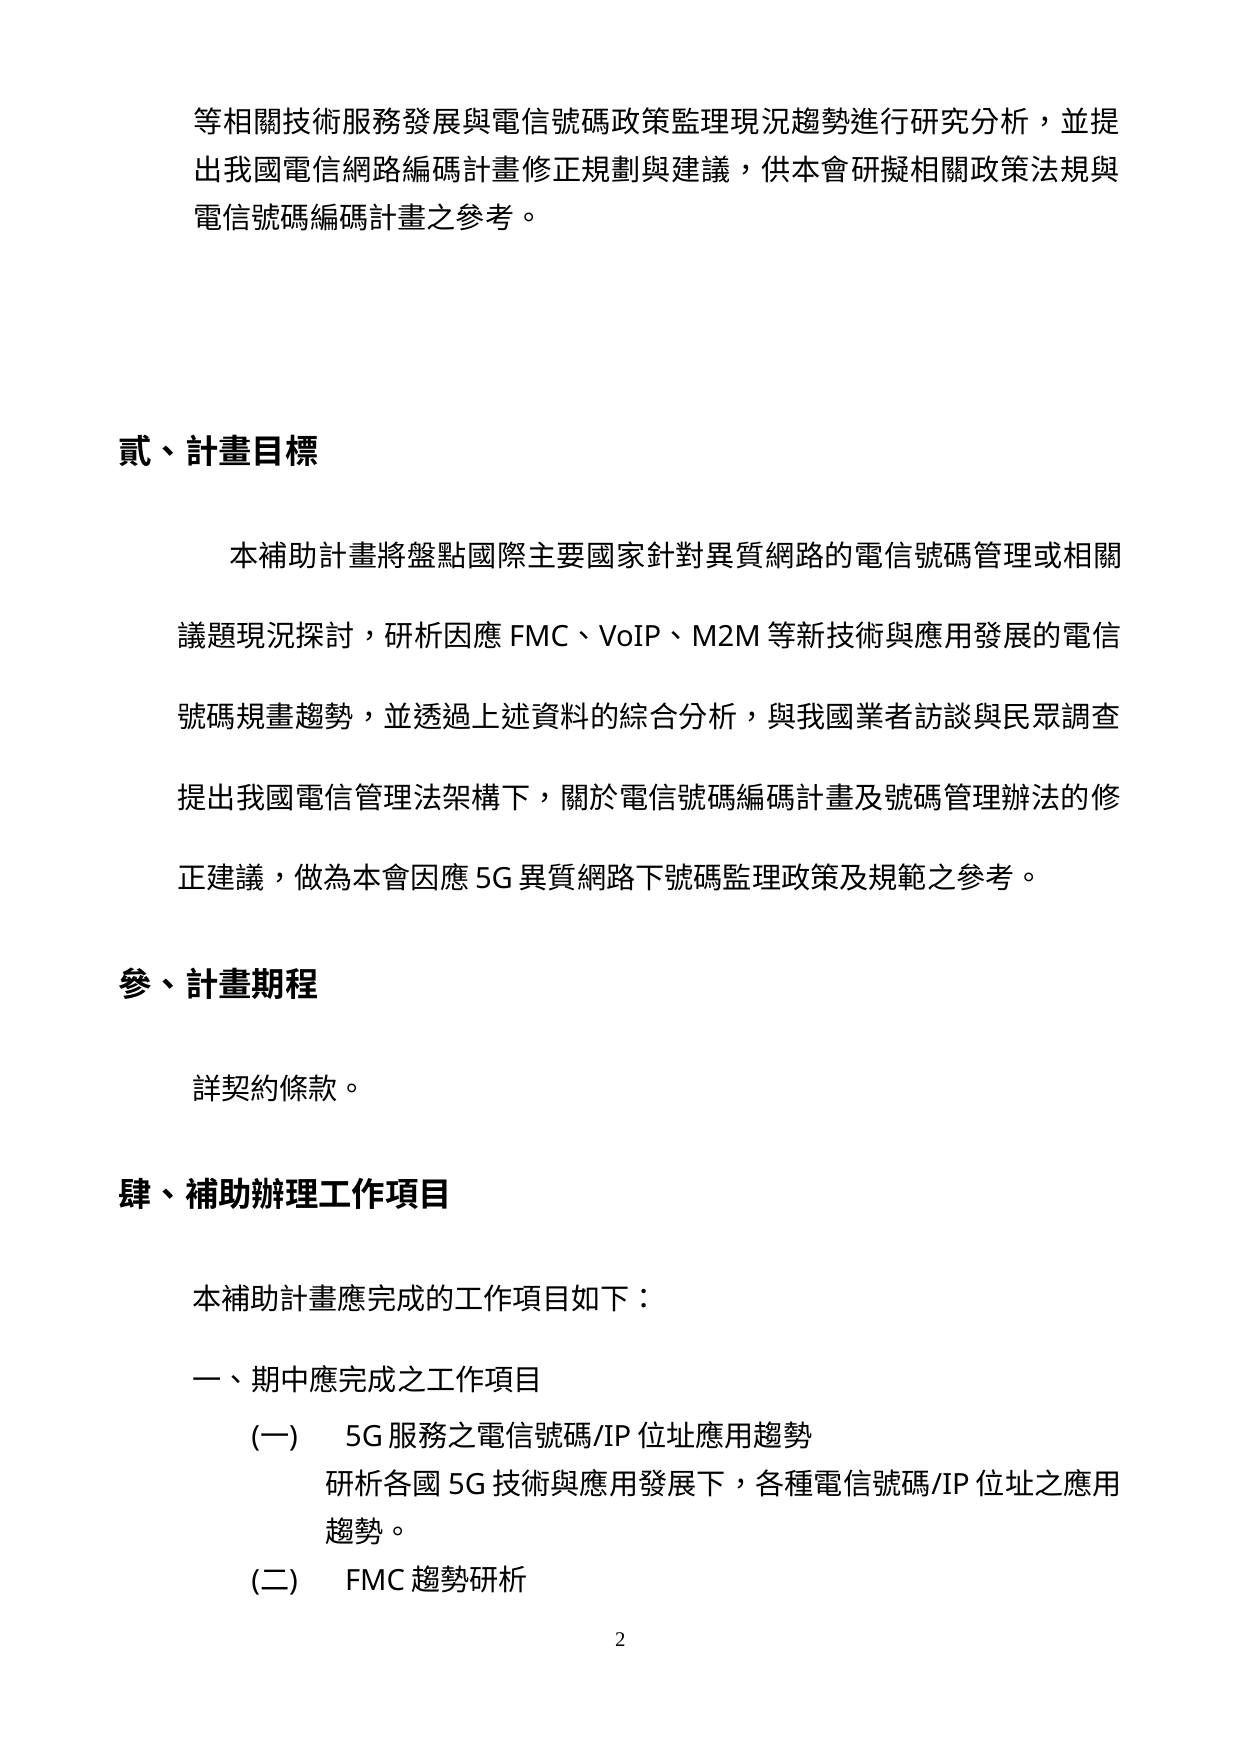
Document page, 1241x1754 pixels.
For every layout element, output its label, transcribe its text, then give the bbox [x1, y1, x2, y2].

text 研析各國5G技術與應用發展下，各種電信號碼/IP位址之應用趨勢。 [325, 1456, 1122, 1552]
subtitle 貳、計畫目標 [118, 399, 1122, 480]
subtitle 肆、補助辦理工作項目 [118, 1142, 1122, 1223]
list FMC趨勢研析 [251, 1552, 1122, 1600]
text 本補助計畫將盤點國際主要國家針對異質網路的電信號碼管理或相關議題現況探討，研析因應FMC、VoIP、M2M等新技術與應用發展的電信號碼規畫趨勢，並透過上述資料的綜合分析，與我國業者訪談與民眾調查，提出我國電信管理法架構下，關於電信號碼編碼計畫及號碼管理辦法的修正建議，做為本會因應5G異質網路下號碼監理政策及規範之參考。 [177, 504, 1122, 907]
text 本補助計畫應完成的工作項目如下： [192, 1247, 1122, 1328]
list 5G服務之電信號碼/IP位址應用趨勢 [251, 1408, 1122, 1456]
text 等相關技術服務發展與電信號碼政策監理現況趨勢進行研究分析，並提出我國電信網路編碼計畫修正規劃與建議，供本會研擬相關政策法規與電信號碼編碼計畫之參考。 [193, 94, 1122, 238]
text 詳契約條款。 [192, 1037, 1122, 1117]
subtitle 參、計畫期程 [118, 932, 1122, 1013]
list 期中應完成之工作項目 [192, 1328, 1122, 1408]
